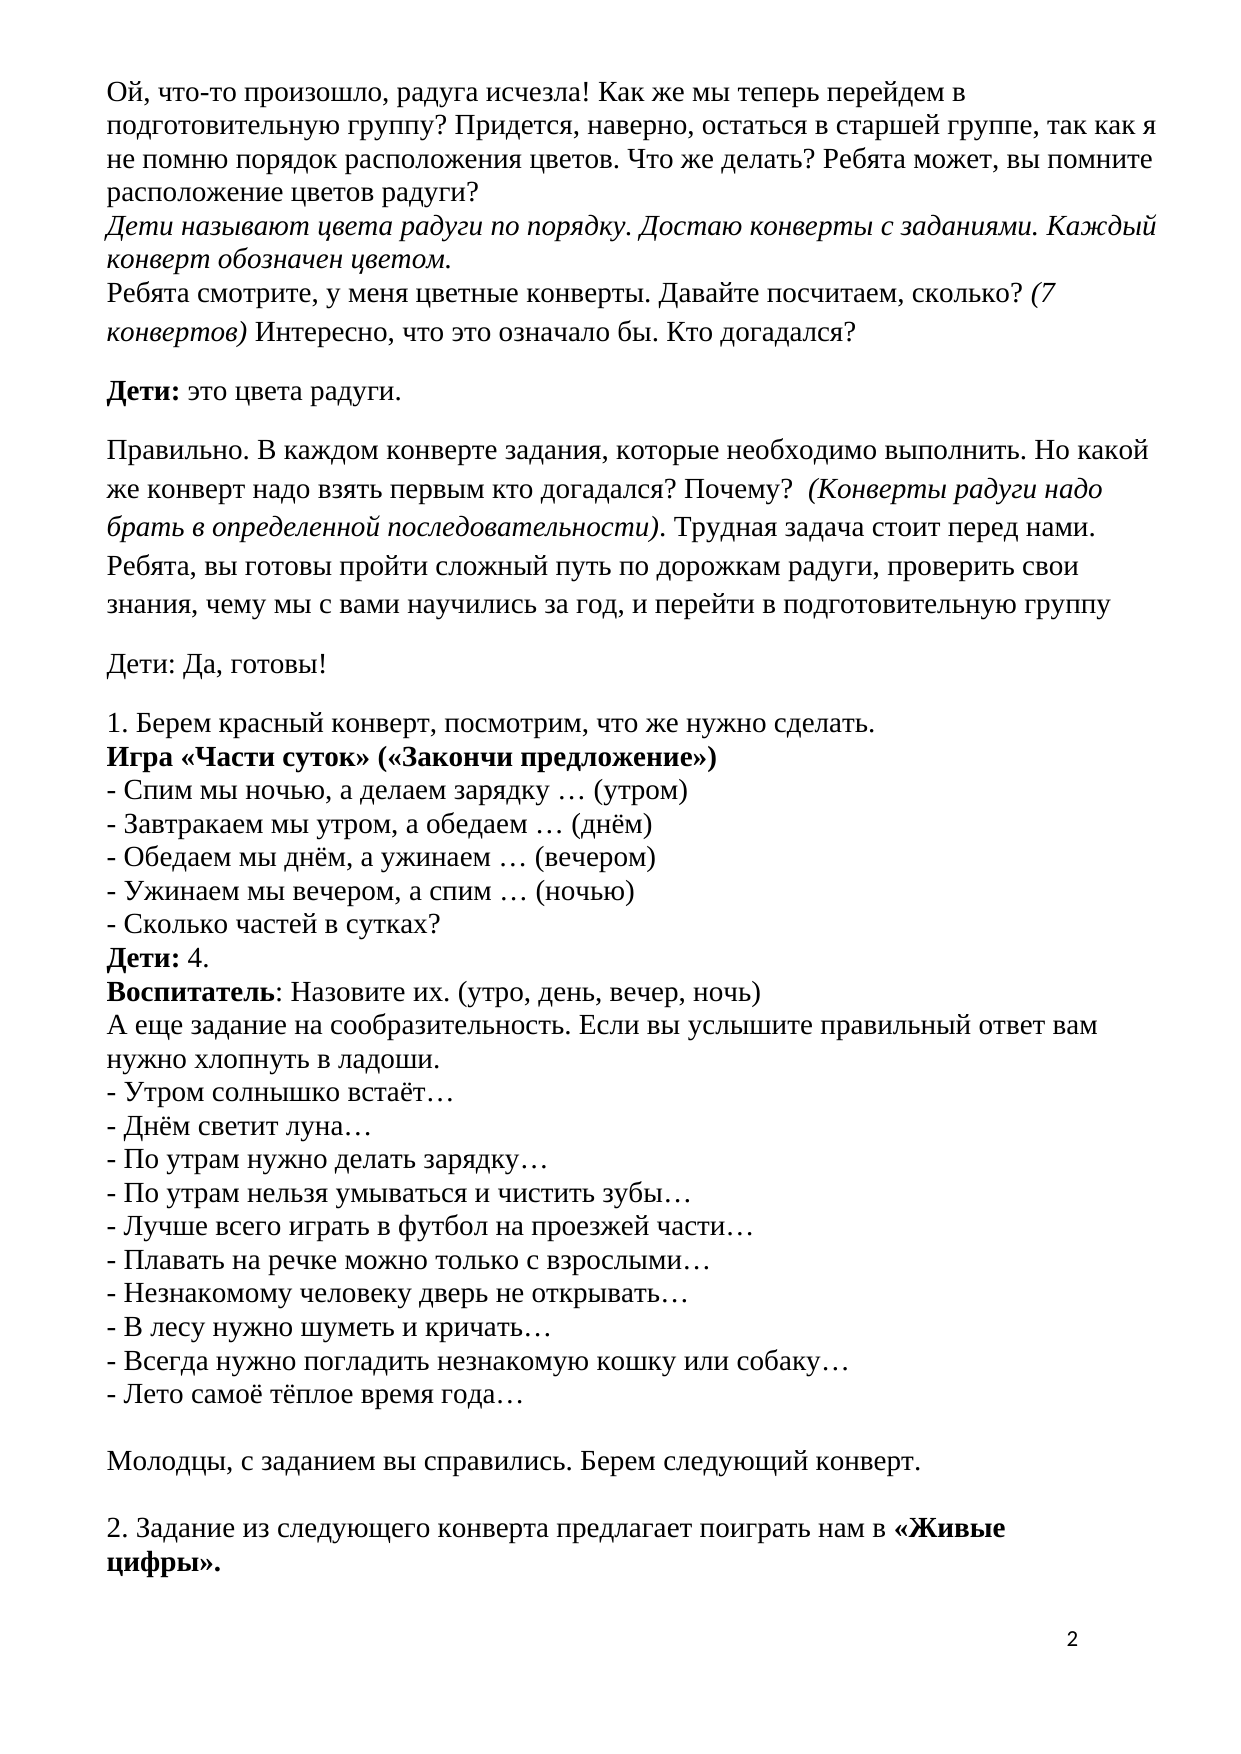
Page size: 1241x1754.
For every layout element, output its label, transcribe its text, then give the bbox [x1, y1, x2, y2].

text - По утрам нужно делать зарядку… [106, 1141, 1174, 1175]
text - Днём светит луна… [106, 1108, 1174, 1141]
text Воспитатель: Назовите их. (утро, день, вечер, ночь) [106, 974, 1037, 1007]
text - Незнакомому человеку дверь не открывать… [106, 1276, 1174, 1309]
text - Плавать на речке можно только с взрослыми… [106, 1242, 1174, 1276]
text - Лучше всего играть в футбол на проезжей части… [106, 1208, 1174, 1242]
text 1. Берем красный конверт, посмотрим, что же нужно сделать. [106, 705, 1174, 739]
text Игра «Части суток» («Закончи предложение») [106, 739, 1037, 772]
text Дети: Да, готовы! [106, 646, 1174, 679]
text - В лесу нужно шуметь и кричать… [106, 1309, 1174, 1343]
text Дети называют цвета радуги по порядку. Достаю конверты с заданиями. Каждый конверт обозначен цветом. [106, 208, 1174, 275]
text А еще задание на сообразительность. Если вы услышите правильный ответ вам нужно хлопнуть в ладоши. [106, 1007, 1174, 1074]
text 2. Задание из следующего конверта предлагает поиграть нам в «Живые цифры». [106, 1510, 1042, 1577]
text Дети: 4. [106, 940, 1037, 974]
text - Утром солнышко встаёт… [106, 1074, 1174, 1108]
text - Сколько частей в сутках? [106, 907, 1037, 940]
text Правильно. В каждом конверте задания, которые необходимо выполнить. Но какой же конверт надо взять первым кто догадался? Почему? (Конверты радуги надо брать в определенной последовательности). Трудная задача стоит перед нами. Ребята, вы готовы пройти сложный путь по дорожкам радуги, проверить свои знания, чему мы с вами научились за год, и перейти в подготовительную группу [106, 432, 1174, 620]
text - Обедаем мы днём, а ужинаем … (вечером) [106, 839, 1037, 873]
text Ребята смотрите, у меня цветные конверты. Давайте посчитаем, сколько? (7 конвертов) Интересно, что это означало бы. Кто догадался? [106, 275, 1174, 347]
text - Ужинаем мы вечером, а спим … (ночью) [106, 873, 1037, 907]
text - Спим мы ночью, а делаем зарядку … (утром) [106, 772, 1037, 806]
text - По утрам нельзя умываться и чистить зубы… [106, 1175, 1174, 1208]
text Молодцы, с заданием вы справились. Берем следующий конверт. [106, 1443, 1037, 1477]
text - Всегда нужно погладить незнакомую кошку или собаку… [106, 1343, 1174, 1376]
text Дети: это цвета радуги. [106, 373, 1174, 407]
text Ой, что-то произошло, радуга исчезла! Как же мы теперь перейдем в подготовительную группу? Придется, наверно, остаться в старшей группе, так как я не помню порядок расположения цветов. Что же делать? Ребята может, вы помните расположение цветов радуги? [106, 74, 1174, 208]
text - Лето самоё тёплое время года… [106, 1376, 1174, 1410]
text - Завтракаем мы утром, а обедаем … (днём) [106, 806, 1037, 839]
